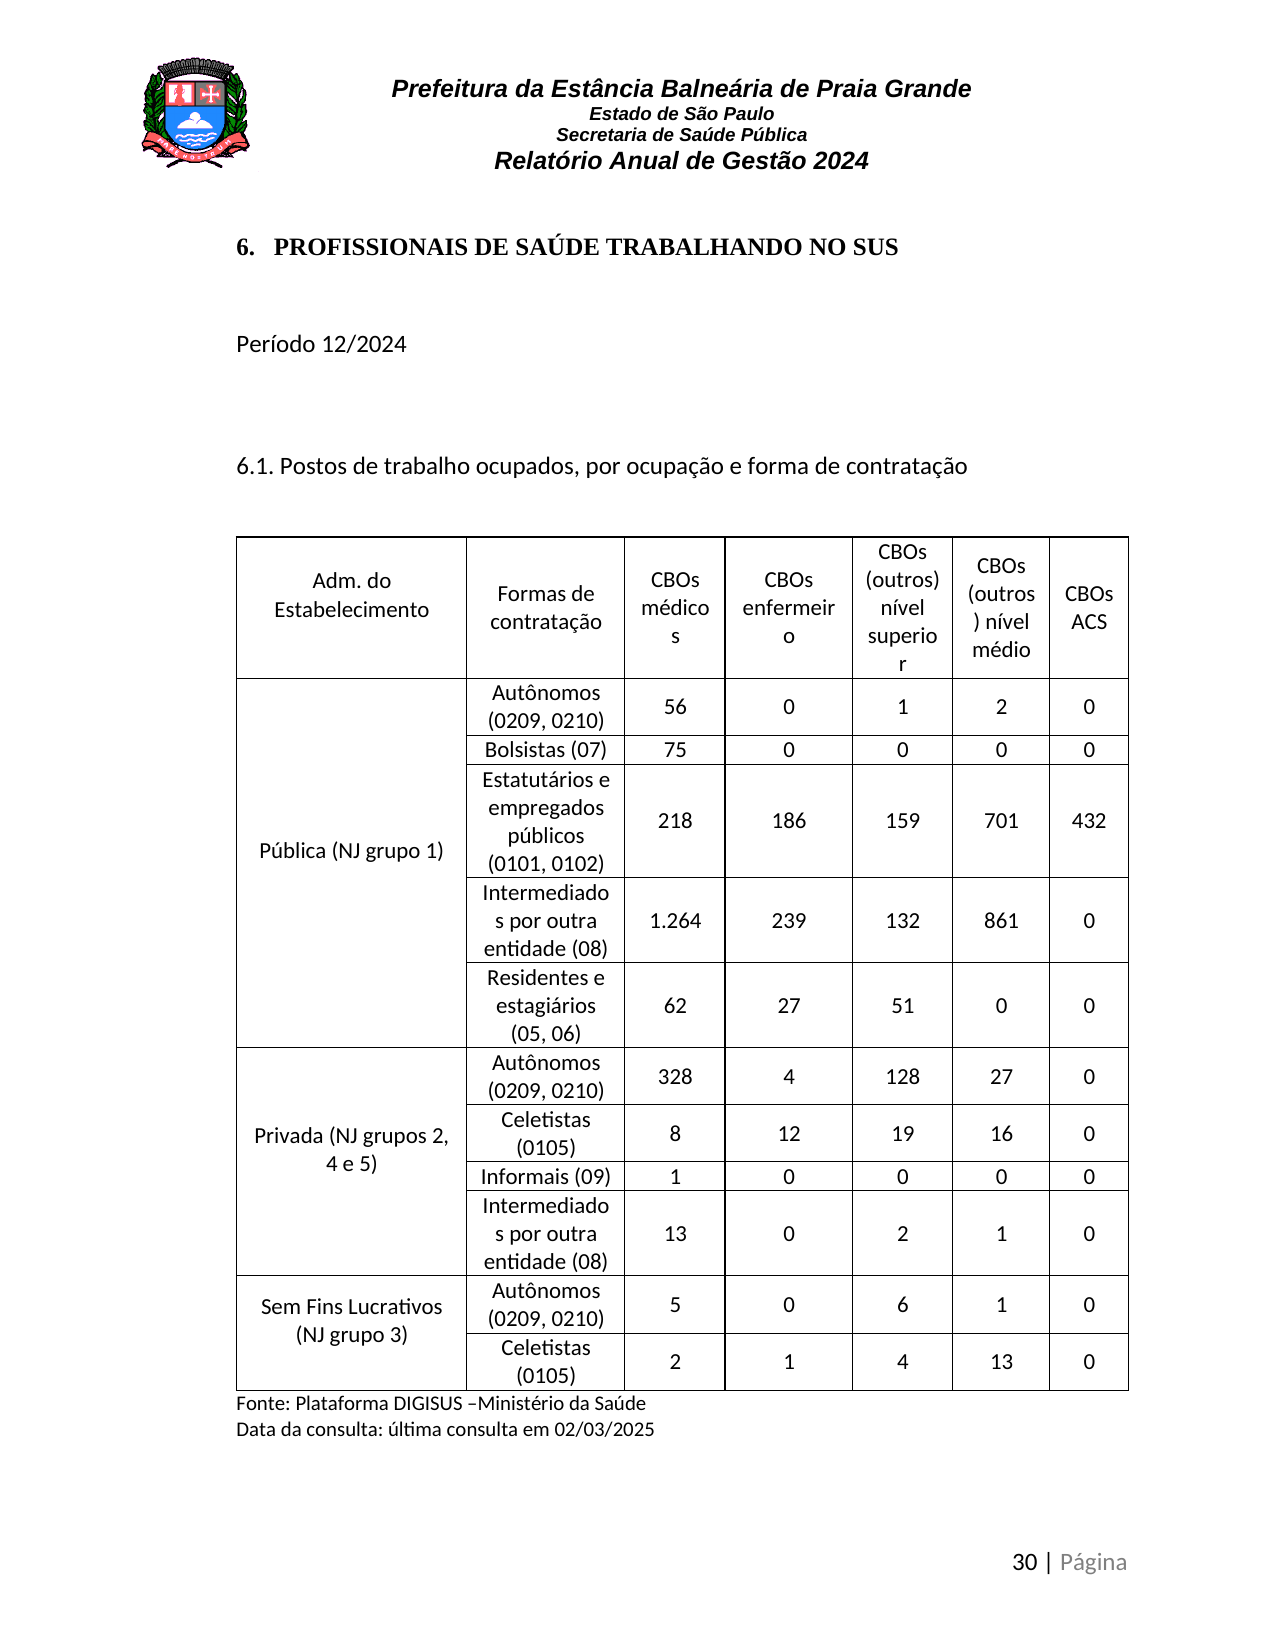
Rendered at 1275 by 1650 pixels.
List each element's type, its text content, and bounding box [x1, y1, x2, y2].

table_cell 1 [625, 1162, 724, 1190]
table_cell 56 [625, 679, 724, 734]
table_cell Sem Fins Lucrativos (NJ grupo 3) [237, 1276, 466, 1389]
table_cell 0 [726, 679, 852, 734]
picture [132, 55, 259, 172]
table_header Formas de contratação [467, 538, 624, 677]
table_header CBOs enfermeiro [726, 538, 852, 677]
table_cell Intermediados por outra entidade (08) [467, 1191, 624, 1275]
table_cell 701 [953, 765, 1049, 877]
table_cell 2 [953, 679, 1049, 734]
table_cell 0 [1050, 1048, 1128, 1104]
table_cell 19 [853, 1105, 952, 1161]
table_cell 6 [853, 1276, 952, 1332]
table_cell 0 [953, 963, 1049, 1047]
table_cell 75 [625, 736, 724, 764]
table_cell Intermediados por outra entidade (08) [467, 878, 624, 962]
table_cell Autônomos (0209, 0210) [467, 679, 624, 734]
table_cell 0 [953, 1162, 1049, 1190]
table_cell 0 [1050, 1276, 1128, 1332]
table_cell Residentes e estagiários (05, 06) [467, 963, 624, 1047]
table_cell Celetistas (0105) [467, 1334, 624, 1389]
table_cell 0 [726, 1191, 852, 1275]
table_cell 0 [1050, 1162, 1128, 1190]
table_cell Autônomos (0209, 0210) [467, 1276, 624, 1332]
table_cell 0 [1050, 1334, 1128, 1389]
table_cell 0 [1050, 736, 1128, 764]
table_cell Bolsistas (07) [467, 736, 624, 764]
text 6.1. Postos de trabalho ocupados, por ocupação e forma de contratação [236, 450, 1127, 480]
table_cell 432 [1050, 765, 1128, 877]
table_cell 8 [625, 1105, 724, 1161]
table_cell Privada (NJ grupos 2, 4 e 5) [237, 1048, 466, 1275]
table_header CBOs (outros) nível médio [953, 538, 1049, 677]
table_cell 0 [1050, 679, 1128, 734]
table_cell 128 [853, 1048, 952, 1104]
table_header Adm. do Estabelecimento [237, 538, 466, 677]
table_header CBOs médicos [625, 538, 724, 677]
table_cell 2 [625, 1334, 724, 1389]
table_cell 27 [953, 1048, 1049, 1104]
table_cell Celetistas (0105) [467, 1105, 624, 1161]
table_cell 4 [853, 1334, 952, 1389]
table_cell 132 [853, 878, 952, 962]
table_cell 0 [853, 1162, 952, 1190]
table_header CBOs ACS [1050, 538, 1128, 677]
table_cell 2 [853, 1191, 952, 1275]
table_cell 861 [953, 878, 1049, 962]
table_cell 239 [726, 878, 852, 962]
table_cell 0 [1050, 963, 1128, 1047]
table_cell 0 [1050, 1191, 1128, 1275]
table_cell 0 [726, 1162, 852, 1190]
table_cell 0 [853, 736, 952, 764]
text Fonte: Plataforma DIGISUS –Ministério da Saúde [236, 1391, 1127, 1416]
table_cell 0 [1050, 878, 1128, 962]
table_cell 0 [953, 736, 1049, 764]
table_cell 186 [726, 765, 852, 877]
table_cell 4 [726, 1048, 852, 1104]
table_cell Informais (09) [467, 1162, 624, 1190]
table_cell 1 [953, 1191, 1049, 1275]
text Período 12/2024 [236, 328, 1127, 358]
table_cell 16 [953, 1105, 1049, 1161]
table_cell Pública (NJ grupo 1) [237, 679, 466, 1047]
table_cell 1 [953, 1276, 1049, 1332]
table_cell Autônomos (0209, 0210) [467, 1048, 624, 1104]
table_cell 1.264 [625, 878, 724, 962]
table_cell 218 [625, 765, 724, 877]
table_cell Estatutários e empregados públicos (0101, 0102) [467, 765, 624, 877]
table_cell 328 [625, 1048, 724, 1104]
table_cell 1 [853, 679, 952, 734]
table_cell 1 [726, 1334, 852, 1389]
table_header CBOs (outros) nível superior [853, 538, 952, 677]
table_cell 0 [726, 736, 852, 764]
table_cell 0 [1050, 1105, 1128, 1161]
table_cell 12 [726, 1105, 852, 1161]
table_cell 159 [853, 765, 952, 877]
table_cell 51 [853, 963, 952, 1047]
table_cell 27 [726, 963, 852, 1047]
table_cell 62 [625, 963, 724, 1047]
table_cell 13 [953, 1334, 1049, 1389]
table_cell 13 [625, 1191, 724, 1275]
table_cell 0 [726, 1276, 852, 1332]
subtitle PROFISSIONAIS DE SAÚDE TRABALHANDO NO SUS [236, 232, 1127, 261]
table_cell 5 [625, 1276, 724, 1332]
text Data da consulta: última consulta em 02/03/2025 [236, 1416, 1127, 1441]
